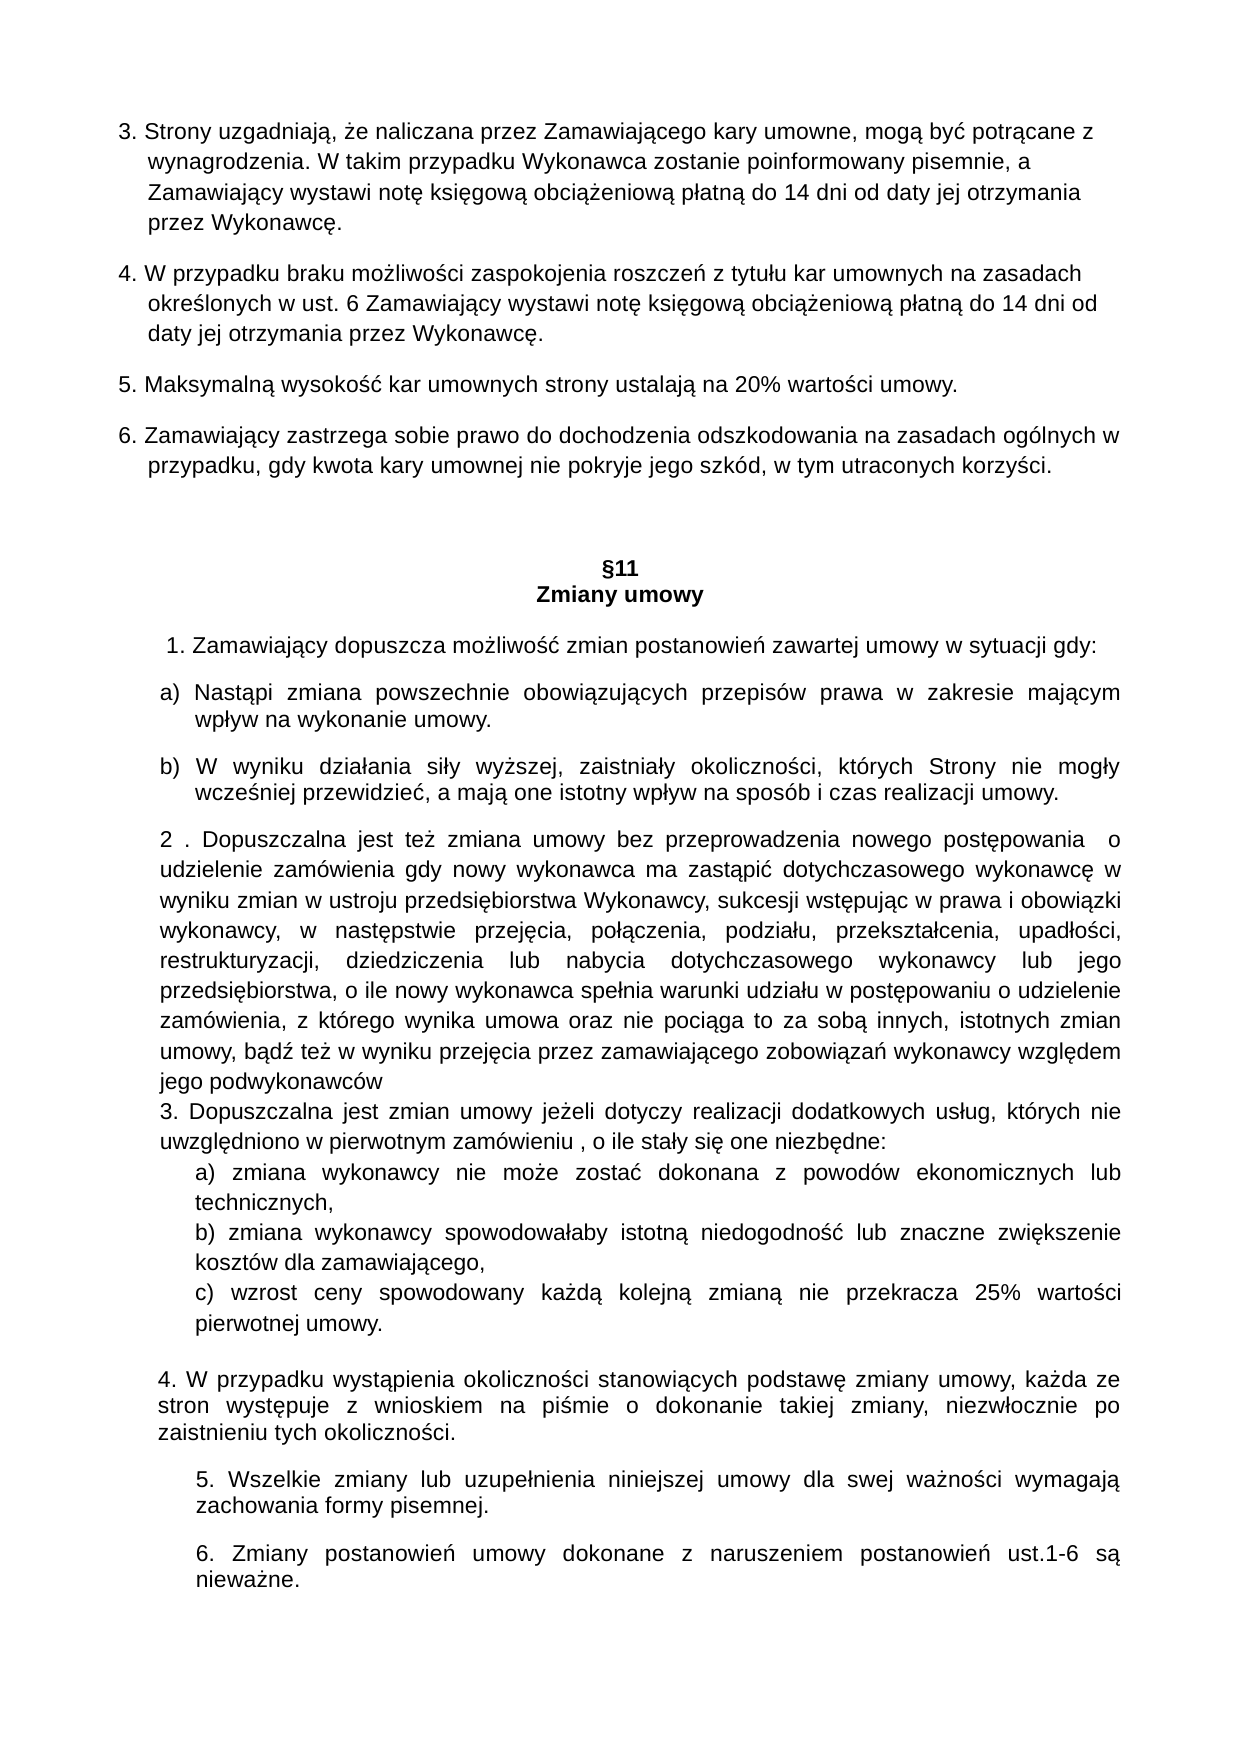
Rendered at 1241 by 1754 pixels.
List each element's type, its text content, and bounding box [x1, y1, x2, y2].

text 1. Zamawiający dopuszcza możliwość zmian postanowień zawartej umowy w sytuacji gdy: [159, 632, 1122, 658]
text Zmiany umowy [118, 581, 1122, 607]
text b) zmiana wykonawcy spowodowałaby istotną niedogodność lub znaczne zwiększenie kosztów dla zamawiającego, [195, 1219, 1122, 1276]
text 5. Wszelkie zmiany lub uzupełnienia niniejszej umowy dla swej ważności wymagają zachowania formy pisemnej. [196, 1466, 1122, 1519]
text 3. Dopuszczalna jest zmian umowy jeżeli dotyczy realizacji dodatkowych usług, których nie uwzględniono w pierwotnym zamówieniu , o ile stały się one niezbędne: [159, 1098, 1122, 1155]
text c) wzrost ceny spowodowany każdą kolejną zmianą nie przekracza 25% wartości pierwotnej umowy. [195, 1279, 1122, 1336]
text a) Nastąpi zmiana powszechnie obowiązujących przepisów prawa w zakresie mającym wpływ na wykonanie umowy. [159, 679, 1122, 732]
text b) W wyniku działania siły wyższej, zaistniały okoliczności, których Strony nie mogły wcześniej przewidzieć, a mają one istotny wpływ na sposób i czas realizacji umowy. [159, 753, 1122, 805]
text 4. W przypadku wystąpienia okoliczności stanowiących podstawę zmiany umowy, każda ze stron występuje z wnioskiem na piśmie o dokonanie takiej zmiany, niezwłocznie po zaistnieniu tych okoliczności. [158, 1366, 1122, 1445]
text §11 [118, 554, 1122, 581]
text 6. Zamawiający zastrzega sobie prawo do dochodzenia odszkodowania na zasadach ogólnych w przypadku, gdy kwota kary umownej nie pokryje jego szkód, w tym utraconych korzyści. [118, 422, 1122, 479]
text a) zmiana wykonawcy nie może zostać dokonana z powodów ekonomicznych lub technicznych, [195, 1158, 1122, 1215]
text 4. W przypadku braku możliwości zaspokojenia roszczeń z tytułu kar umownych na zasadach określonych w ust. 6 Zamawiający wystawi notę księgową obciążeniową płatną do 14 dni od daty jej otrzymania przez Wykonawcę. [118, 260, 1122, 347]
text 6. Zmiany postanowień umowy dokonane z naruszeniem postanowień ust.1-6 są nieważne. [196, 1539, 1122, 1592]
text 3. Strony uzgadniają, że naliczana przez Zamawiającego kary umowne, mogą być potrącane z wynagrodzenia. W takim przypadku Wykonawca zostanie poinformowany pisemnie, a Zamawiający wystawi notę księgową obciążeniową płatną do 14 dni od daty jej otrzymania przez Wykonawcę. [118, 118, 1122, 235]
text 5. Maksymalną wysokość kar umownych strony ustalają na 20% wartości umowy. [118, 371, 1122, 398]
text 2 . Dopuszczalna jest też zmiana umowy bez przeprowadzenia nowego postępowania o udzielenie zamówienia gdy nowy wykonawca ma zastąpić dotychczasowego wykonawcę w wyniku zmian w ustroju przedsiębiorstwa Wykonawcy, sukcesji wstępując w prawa i obowiązki wykonawcy, w następstwie przejęcia, połączenia, podziału, przekształcenia, upadłości, restrukturyzacji, dziedziczenia lub nabycia dotychczasowego wykonawcy lub jego przedsiębiorstwa, o ile nowy wykonawca spełnia warunki udziału w postępowaniu o udzielenie zamówienia, z którego wynika umowa oraz nie pociąga to za sobą innych, istotnych zmian umowy, bądź też w wyniku przejęcia przez zamawiającego zobowiązań wykonawcy względem jego podwykonawców [159, 826, 1122, 1094]
